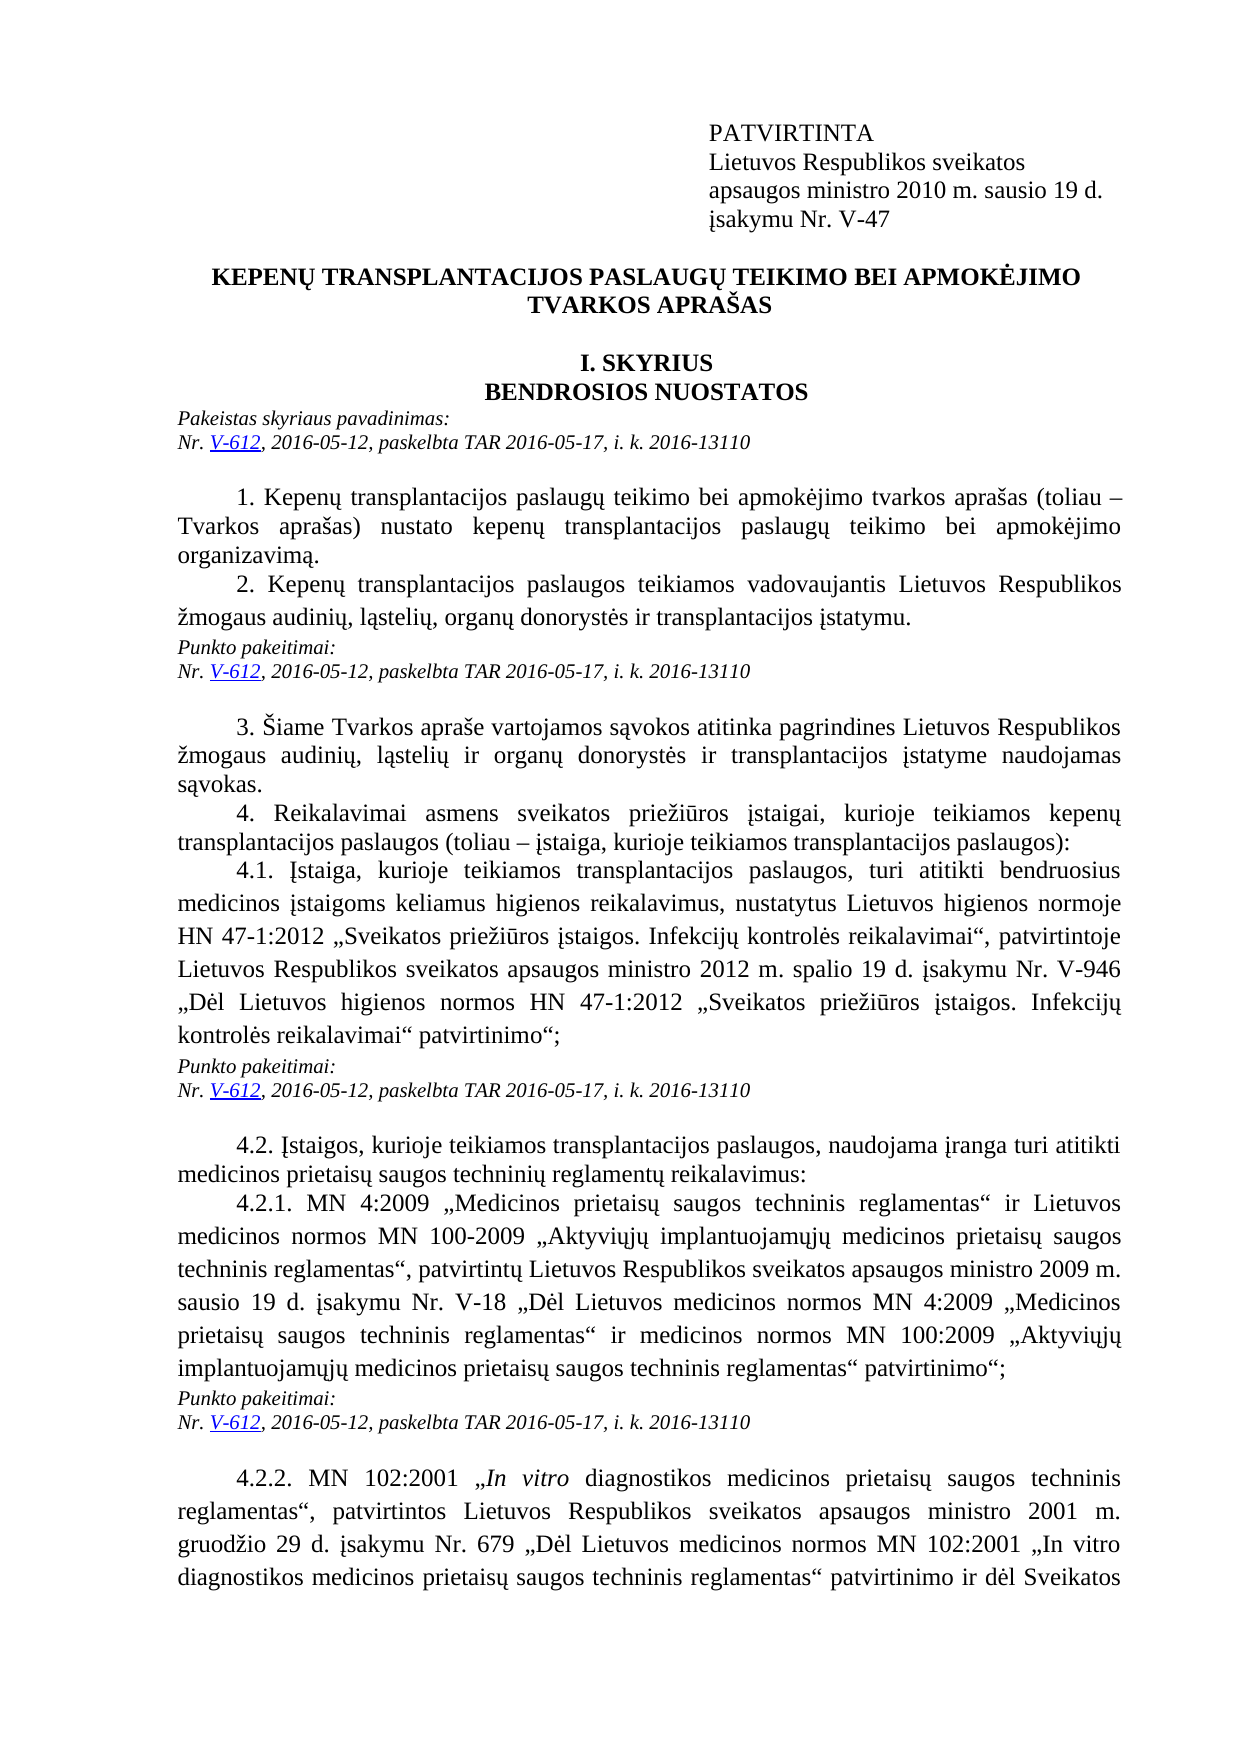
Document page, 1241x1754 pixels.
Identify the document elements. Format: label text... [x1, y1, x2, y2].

text Punkto pakeitimai: [177, 1386, 1122, 1410]
text 4.1. Įstaiga, kurioje teikiamos transplantacijos paslaugos, turi atitikti bendruosius medicinos įstaigoms keliamus higienos reikalavimus, nustatytus Lietuvos higienos normoje HN 47-1:2012 „Sveikatos priežiūros įstaigos. Infekcijų kontrolės reikalavimai“, patvirtintoje Lietuvos Respublikos sveikatos apsaugos ministro 2012 m. spalio 19 d. įsakymu Nr. V-946 „Dėl Lietuvos higienos normos HN 47-1:2012 „Sveikatos priežiūros įstaigos. Infekcijų kontrolės reikalavimai“ patvirtinimo“; [177, 855, 1122, 1049]
text Pakeistas skyriaus pavadinimas: [177, 406, 1122, 430]
text I. SKYRIUS BENDROSIOS NUOSTATOS [177, 348, 1122, 406]
text 3. Šiame Tvarkos apraše vartojamos sąvokos atitinka pagrindines Lietuvos Respublikos žmogaus audinių, ląstelių ir organų donorystės ir transplantacijos įstatyme naudojamas sąvokas. [177, 712, 1122, 798]
text Nr. V-612, 2016-05-12, paskelbta TAR 2016-05-17, i. k. 2016-13110 [177, 1078, 1122, 1102]
text 1. Kepenų transplantacijos paslaugų teikimo bei apmokėjimo tvarkos aprašas (toliau – Tvarkos aprašas) nustato kepenų transplantacijos paslaugų teikimo bei apmokėjimo organizavimą. [177, 482, 1122, 569]
text Punkto pakeitimai: [177, 1053, 1122, 1078]
text 4.2. Įstaigos, kurioje teikiamos transplantacijos paslaugos, naudojama įranga turi atitikti medicinos prietaisų saugos techninių reglamentų reikalavimus: [177, 1130, 1122, 1188]
text Nr. V-612, 2016-05-12, paskelbta TAR 2016-05-17, i. k. 2016-13110 [177, 659, 1122, 683]
text PATVIRTINTA [709, 118, 1122, 147]
text Punkto pakeitimai: [177, 635, 1122, 659]
text 4.2.1. MN 4:2009 „Medicinos prietaisų saugos techninis reglamentas“ ir Lietuvos medicinos normos MN 100-2009 „Aktyviųjų implantuojamųjų medicinos prietaisų saugos techninis reglamentas“, patvirtintų Lietuvos Respublikos sveikatos apsaugos ministro 2009 m. sausio 19 d. įsakymu Nr. V-18 „Dėl Lietuvos medicinos normos MN 4:2009 „Medicinos prietaisų saugos techninis reglamentas“ ir medicinos normos MN 100:2009 „Aktyviųjų implantuojamųjų medicinos prietaisų saugos techninis reglamentas“ patvirtinimo“; [177, 1188, 1122, 1382]
text Lietuvos Respublikos sveikatos [177, 147, 1122, 176]
text Nr. V-612, 2016-05-12, paskelbta TAR 2016-05-17, i. k. 2016-13110 [177, 1410, 1122, 1434]
text Nr. V-612, 2016-05-12, paskelbta TAR 2016-05-17, i. k. 2016-13110 [177, 430, 1122, 454]
text 4.2.2. MN 102:2001 „In vitro diagnostikos medicinos prietaisų saugos techninis reglamentas“, patvirtintos Lietuvos Respublikos sveikatos apsaugos ministro 2001 m. gruodžio 29 d. įsakymu Nr. 679 „Dėl Lietuvos medicinos normos MN 102:2001 „In vitro diagnostikos medicinos prietaisų saugos techninis reglamentas“ patvirtinimo ir dėl Sveikatos [177, 1463, 1122, 1591]
text įsakymu Nr. V-47 [177, 204, 1122, 233]
text KEPENŲ transplantacijos paslaugų teikimo bei apmokėjimo [177, 262, 1122, 291]
text tvarkOS APRAŠAS [177, 291, 1122, 319]
text 2. Kepenų transplantacijos paslaugos teikiamos vadovaujantis Lietuvos Respublikos žmogaus audinių, ląstelių, organų donorystės ir transplantacijos įstatymu. [177, 569, 1122, 631]
text apsaugos ministro 2010 m. sausio 19 d. [177, 176, 1122, 204]
text 4. Reikalavimai asmens sveikatos priežiūros įstaigai, kurioje teikiamos kepenų transplantacijos paslaugos (toliau – įstaiga, kurioje teikiamos transplantacijos paslaugos): [177, 798, 1122, 855]
